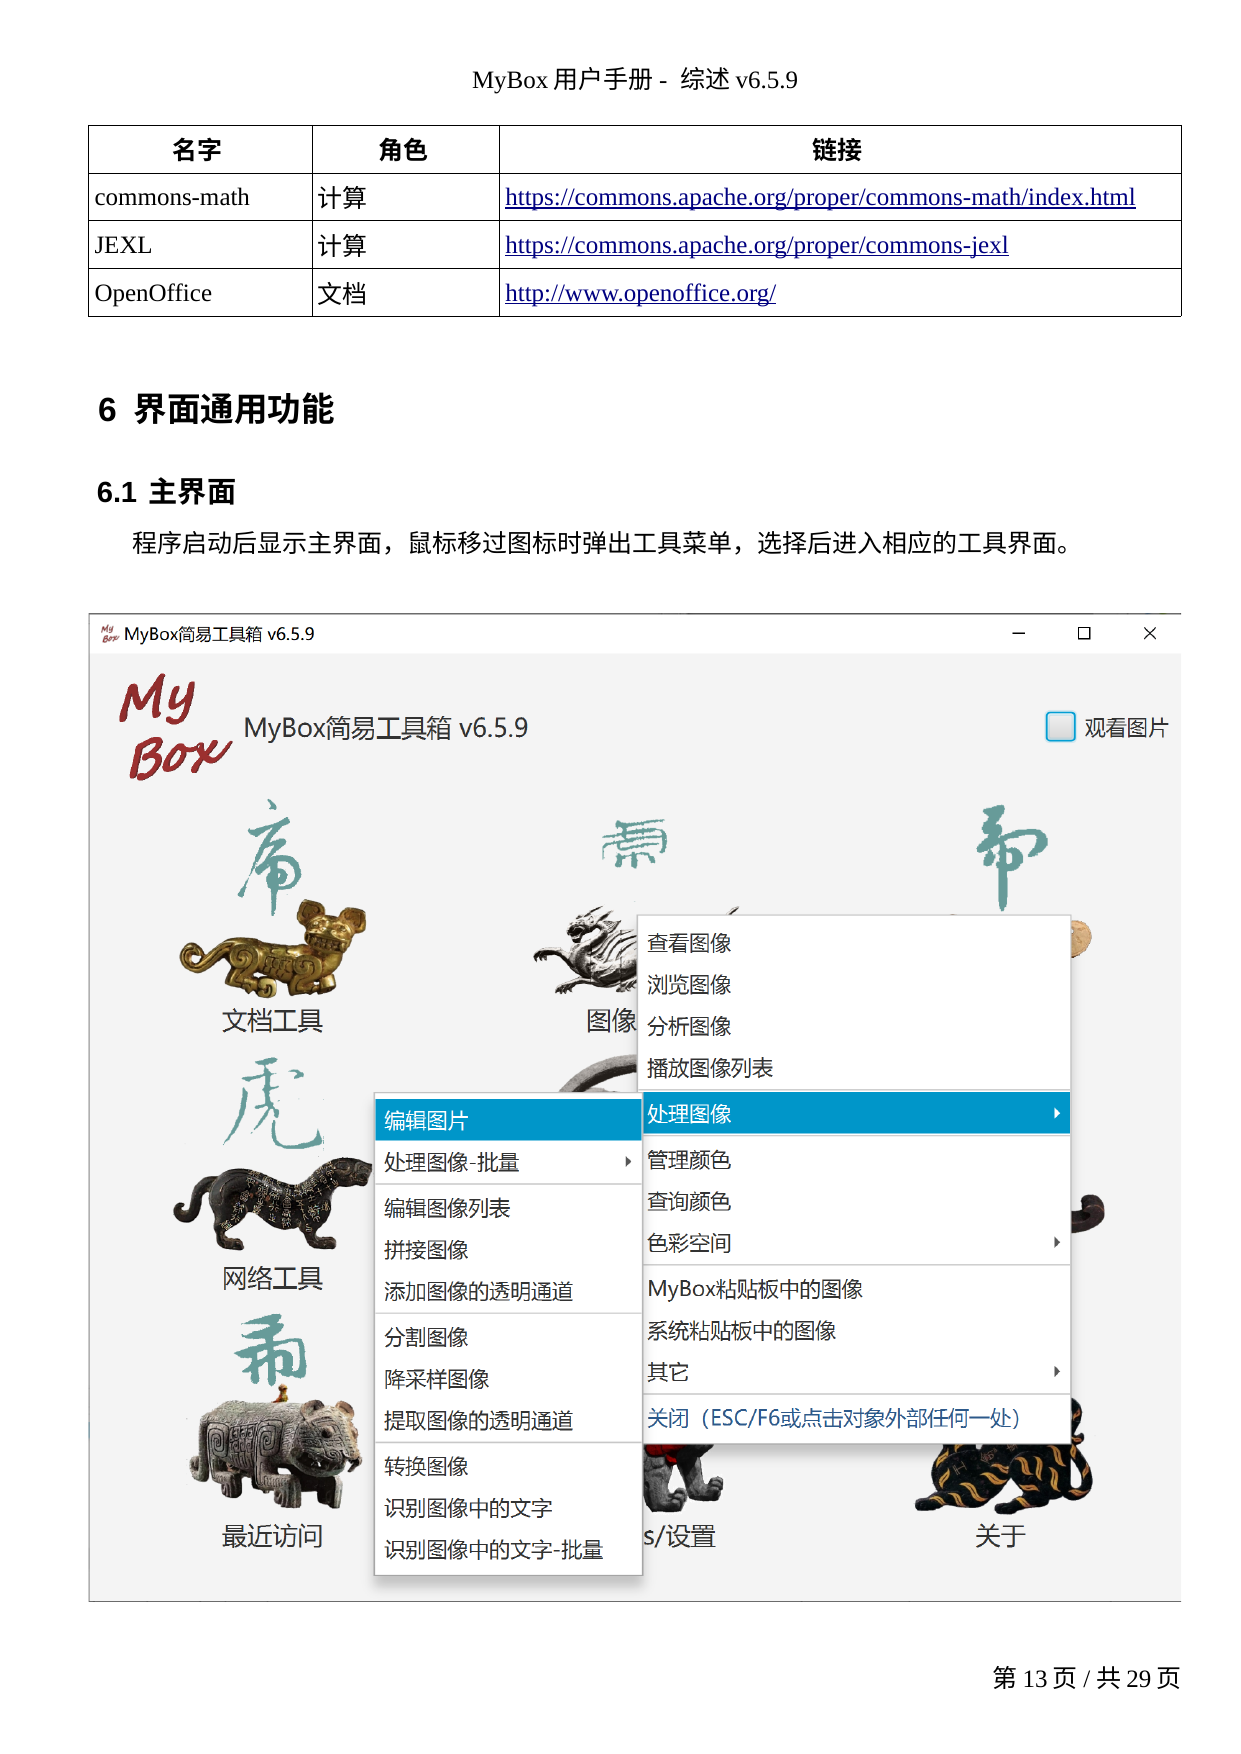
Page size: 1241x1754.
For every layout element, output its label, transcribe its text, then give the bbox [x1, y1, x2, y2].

table_header 链接 [500, 126, 1181, 173]
table_cell 计算 [313, 221, 499, 268]
table_header 名字 [89, 126, 312, 173]
table_cell OpenOffice [89, 269, 312, 316]
text 程序启动后显示主界面，鼠标移过图标时弹出工具菜单，选择后进入相应的工具界面。 [88, 523, 1181, 559]
table_cell 计算 [313, 174, 499, 220]
table_cell commons-math [89, 174, 312, 220]
table_cell https://commons.apache.org/proper/commons-math/index.html [500, 174, 1181, 220]
table_cell https://commons.apache.org/proper/commons-jexl [500, 221, 1181, 268]
table_cell http://www.openoffice.org/ [500, 269, 1181, 316]
table_cell 文档 [313, 269, 499, 316]
picture [88, 613, 1182, 1602]
subtitle 主界面 [88, 468, 1181, 511]
table_header 角色 [313, 126, 499, 173]
subtitle 界面通用功能 [88, 382, 1181, 431]
table_cell JEXL [89, 221, 312, 268]
